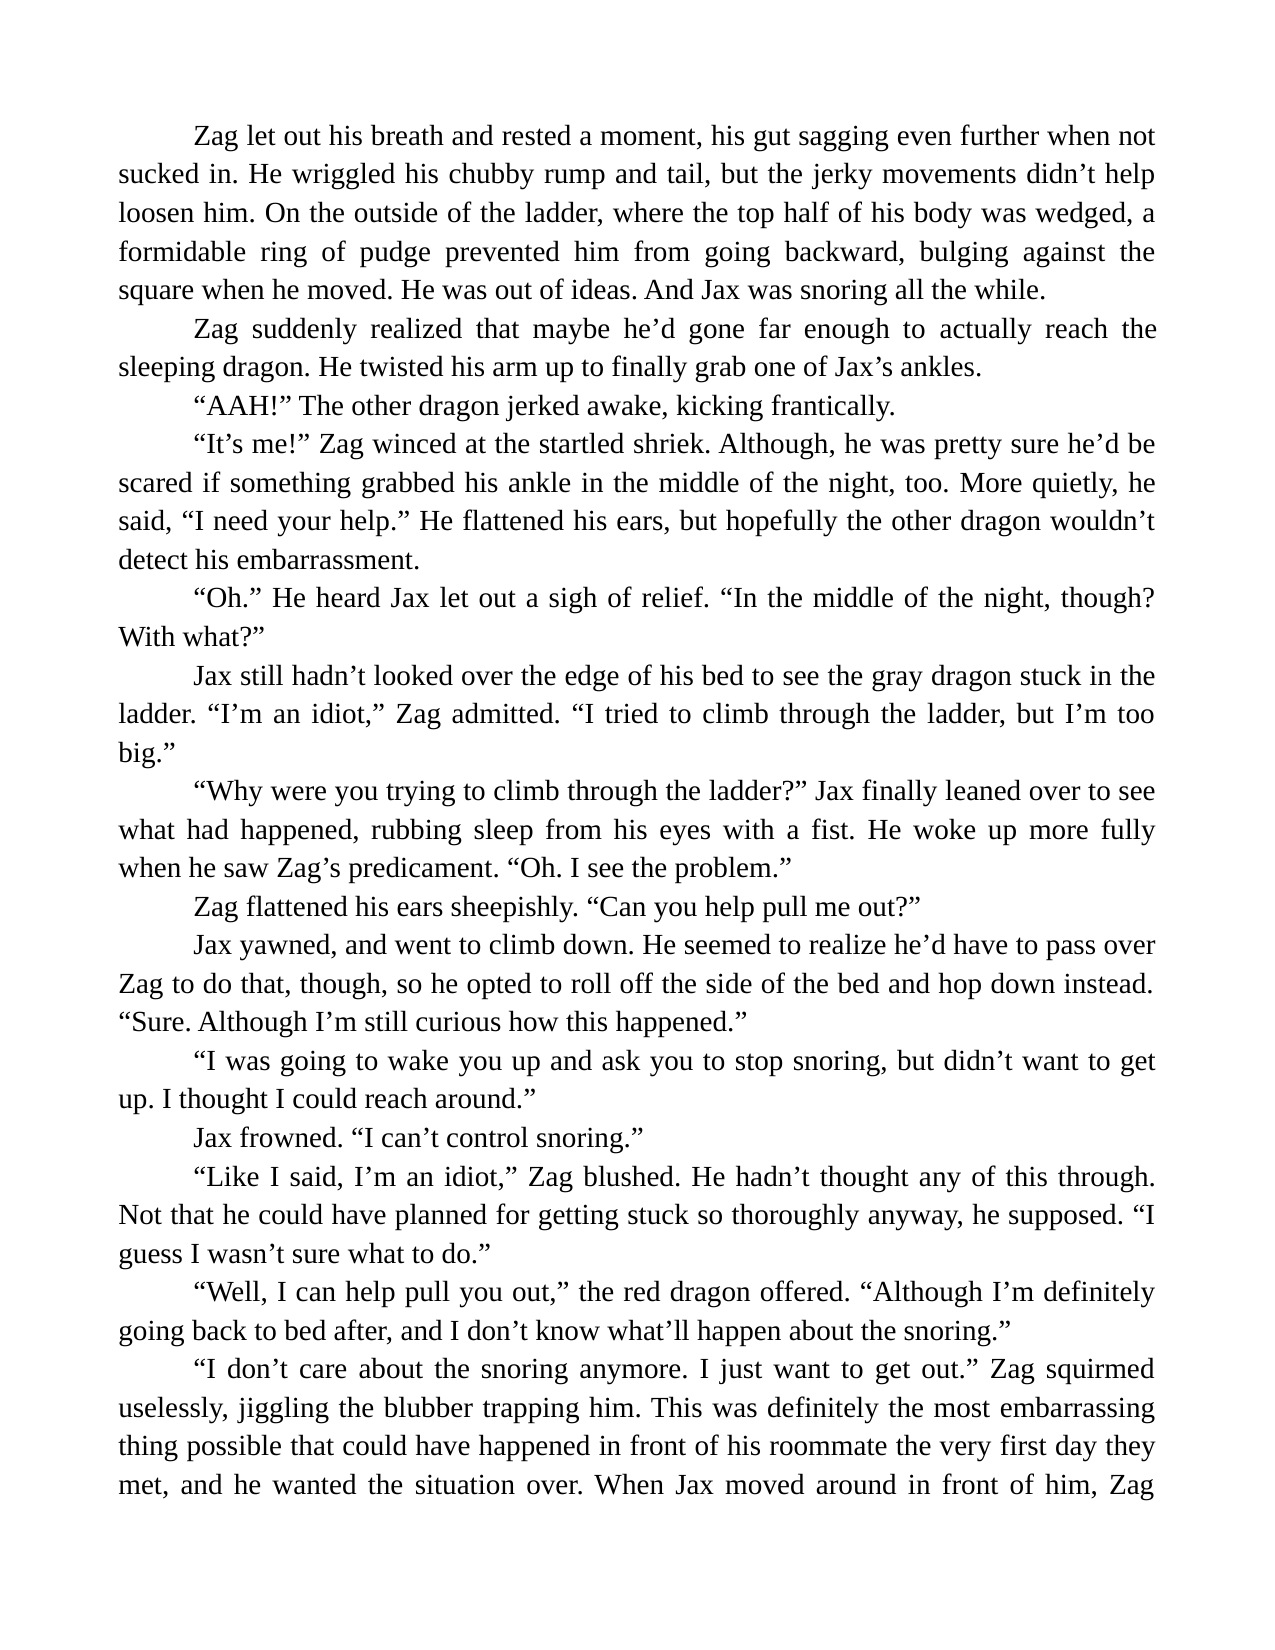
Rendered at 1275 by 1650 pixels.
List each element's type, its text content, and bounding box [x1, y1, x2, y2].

text “I don’t care about the snoring anymore. I just want to get out.” Zag squirmed uselessly, jiggling the blubber trapping him. This was definitely the most embarrassing thing possible that could have happened in front of his roommate the very first day they met, and he wanted the situation over. When Jax moved around in front of him, Zag [118, 1351, 1157, 1501]
text “Why were you trying to climb through the ladder?” Jax finally leaned over to see what had happened, rubbing sleep from his eyes with a fist. He woke up more fully when he saw Zag’s predicament. “Oh. I see the problem.” [118, 773, 1157, 884]
text Jax still hadn’t looked over the edge of his bed to see the gray dragon stuck in the ladder. “I’m an idiot,” Zag admitted. “I tried to climb through the ladder, but I’m too big.” [118, 658, 1157, 768]
text Zag flattened his ears sheepishly. “Can you help pull me out?” [118, 889, 1157, 922]
text “AAH!” The other dragon jerked awake, kicking frantically. [118, 388, 1157, 421]
text Jax yawned, and went to climb down. He seemed to realize he’d have to pass over Zag to do that, though, so he opted to roll off the side of the bed and hop down instead. “Sure. Although I’m still curious how this happened.” [118, 927, 1157, 1038]
text “Well, I can help pull you out,” the red dragon offered. “Although I’m definitely going back to bed after, and I don’t know what’ll happen about the snoring.” [118, 1274, 1157, 1346]
text “Oh.” He heard Jax let out a sigh of relief. “In the middle of the night, though? With what?” [118, 581, 1157, 653]
text Zag let out his breath and rested a moment, his gut sagging even further when not sucked in. He wriggled his chubby rump and tail, but the jerky movements didn’t help loosen him. On the outside of the ladder, where the top half of his body was wedged, a formidable ring of pudge prevented him from going backward, bulging against the square when he moved. He was out of ideas. And Jax was snoring all the while. [118, 118, 1157, 306]
text “Like I said, I’m an idiot,” Zag blushed. He hadn’t thought any of this through. Not that he could have planned for getting stuck so thoroughly anyway, he supposed. “I guess I wasn’t sure what to do.” [118, 1159, 1157, 1269]
text Zag suddenly realized that maybe he’d gone far enough to actually reach the sleeping dragon. He twisted his arm up to finally grab one of Jax’s ankles. [118, 311, 1157, 383]
text “I was going to wake you up and ask you to stop snoring, but didn’t want to get up. I thought I could reach around.” [118, 1043, 1157, 1115]
text Jax frowned. “I can’t control snoring.” [118, 1120, 1157, 1154]
text “It’s me!” Zag winced at the startled shriek. Although, he was pretty sure he’d be scared if something grabbed his ankle in the middle of the night, too. More quietly, he said, “I need your help.” He flattened his ears, but hopefully the other dragon wouldn’t detect his embarrassment. [118, 426, 1157, 576]
